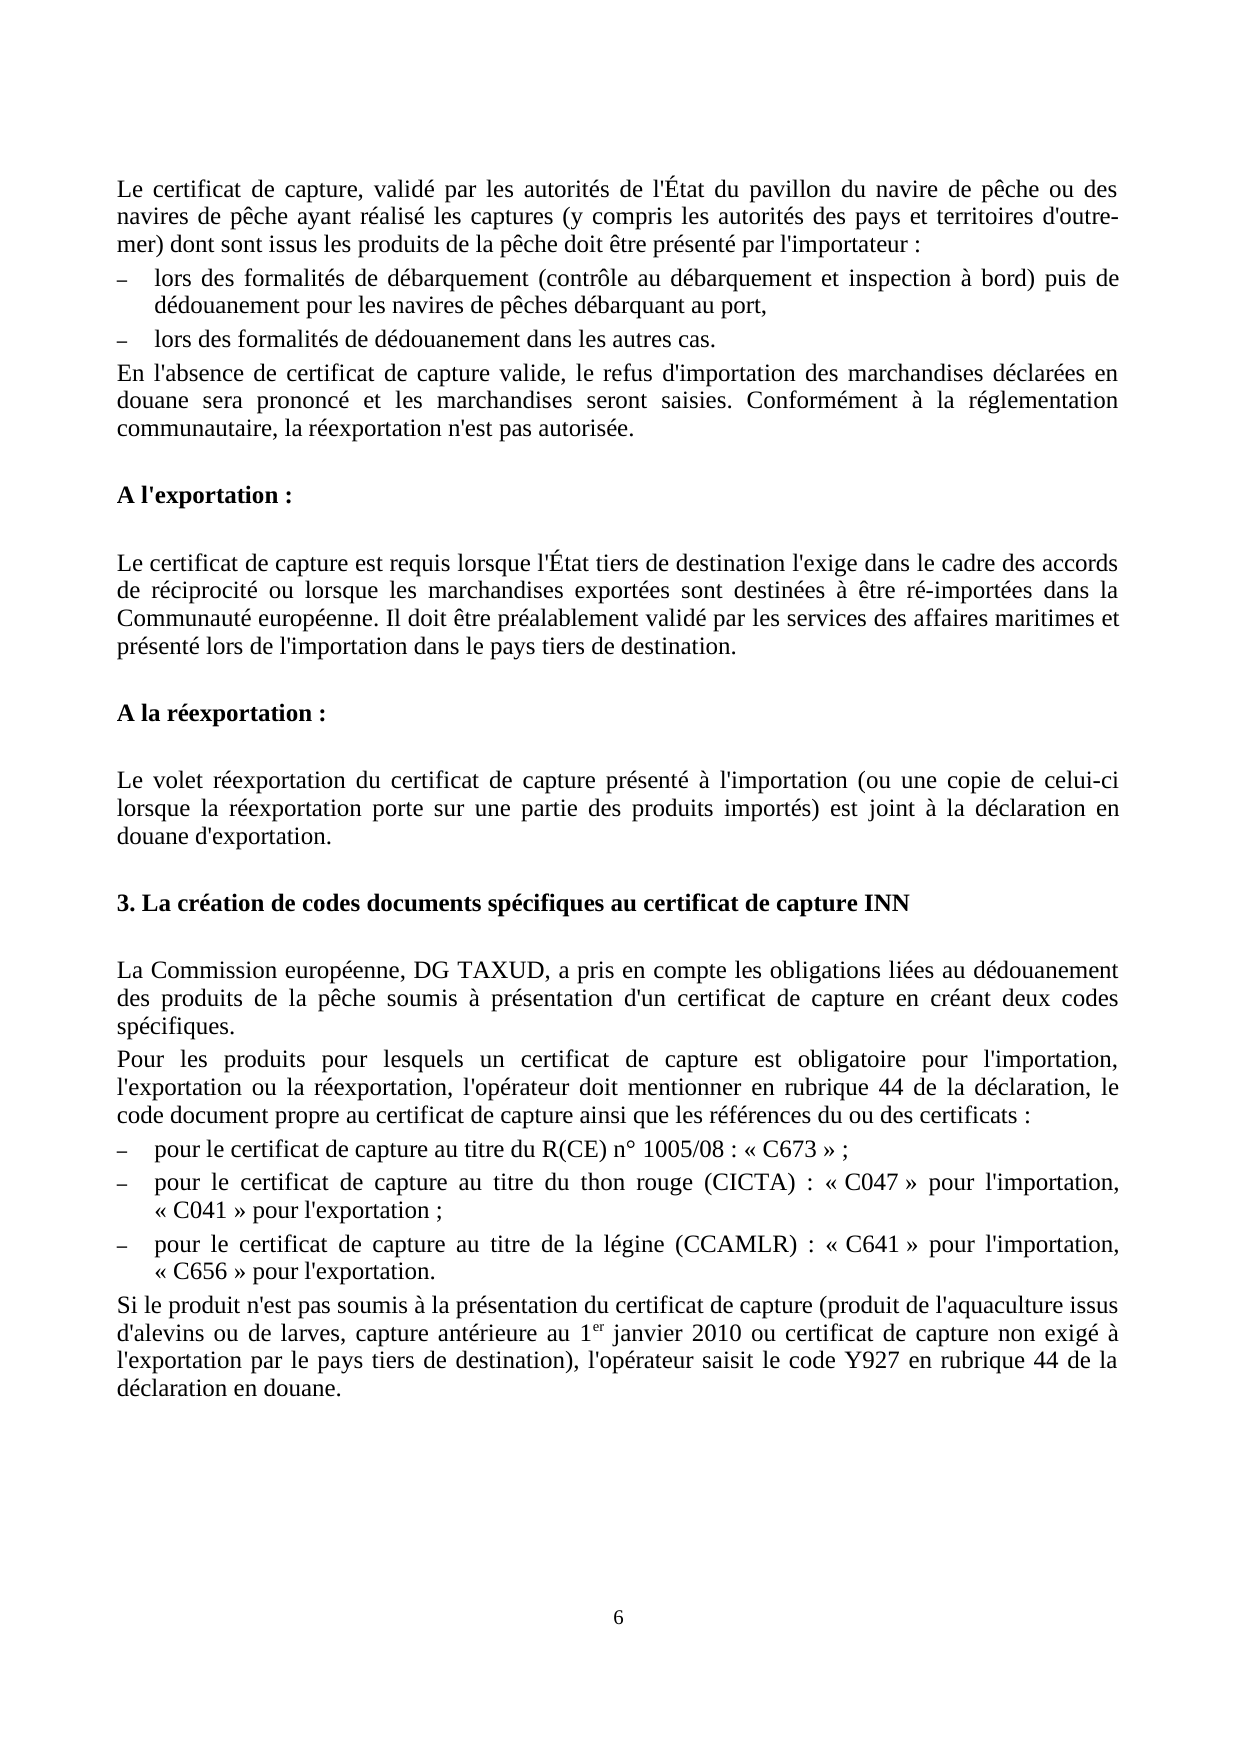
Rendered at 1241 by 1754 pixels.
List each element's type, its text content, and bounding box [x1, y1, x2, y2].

list lors des formalités de débarquement (contrôle au débarquement et inspection à bord) puis de dédouanement pour les navires de pêches débarquant au port, [117, 264, 1120, 319]
text En l'absence de certificat de capture valide, le refus d'importation des marchandises déclarées en douane sera prononcé et les marchandises seront saisies. Conformément à la réglementation communautaire, la réexportation n'est pas autorisée. [117, 359, 1120, 442]
text 3. La création de codes documents spécifiques au certificat de capture INN [117, 889, 1120, 917]
text Le volet réexportation du certificat de capture présenté à l'importation (ou une copie de celui-ci lorsque la réexportation porte sur une partie des produits importés) est joint à la déclaration en douane d'exportation. [117, 767, 1120, 850]
list pour le certificat de capture au titre de la légine (CCAMLR) : « C641 » pour l'importation, « C656 » pour l'exportation. [117, 1230, 1120, 1285]
text Pour les produits pour lesquels un certificat de capture est obligatoire pour l'importation, l'exportation ou la réexportation, l'opérateur doit mentionner en rubrique 44 de la déclaration, le code document propre au certificat de capture ainsi que les références du ou des certificats : [117, 1046, 1120, 1129]
text Le certificat de capture est requis lorsque l'État tiers de destination l'exige dans le cadre des accords de réciprocité ou lorsque les marchandises exportées sont destinées à être ré-importées dans la Communauté européenne. Il doit être préalablement validé par les services des affaires maritimes et présenté lors de l'importation dans le pays tiers de destination. [117, 549, 1120, 660]
list lors des formalités de dédouanement dans les autres cas. [117, 325, 1120, 353]
text Si le produit n'est pas soumis à la présentation du certificat de capture (produit de l'aquaculture issus d'alevins ou de larves, capture antérieure au 1er janvier 2010 ou certificat de capture non exigé à l'exportation par le pays tiers de destination), l'opérateur saisit le code Y927 en rubrique 44 de la déclaration en douane. [117, 1291, 1120, 1402]
text A l'exportation : [117, 482, 1120, 509]
text A la réexportation : [117, 699, 1120, 727]
text La Commission européenne, DG TAXUD, a pris en compte les obligations liées au dédouanement des produits de la pêche soumis à présentation d'un certificat de capture en créant deux codes spécifiques. [117, 957, 1120, 1040]
list pour le certificat de capture au titre du thon rouge (CICTA) : « C047 » pour l'importation, « C041 » pour l'exportation ; [117, 1168, 1120, 1224]
list pour le certificat de capture au titre du R(CE) n° 1005/08 : « C673 » ; [117, 1135, 1120, 1162]
text Le certificat de capture, validé par les autorités de l'État du pavillon du navire de pêche ou des navires de pêche ayant réalisé les captures (y compris les autorités des pays et territoires d'outre-mer) dont sont issus les produits de la pêche doit être présenté par l'importateur : [117, 175, 1120, 258]
